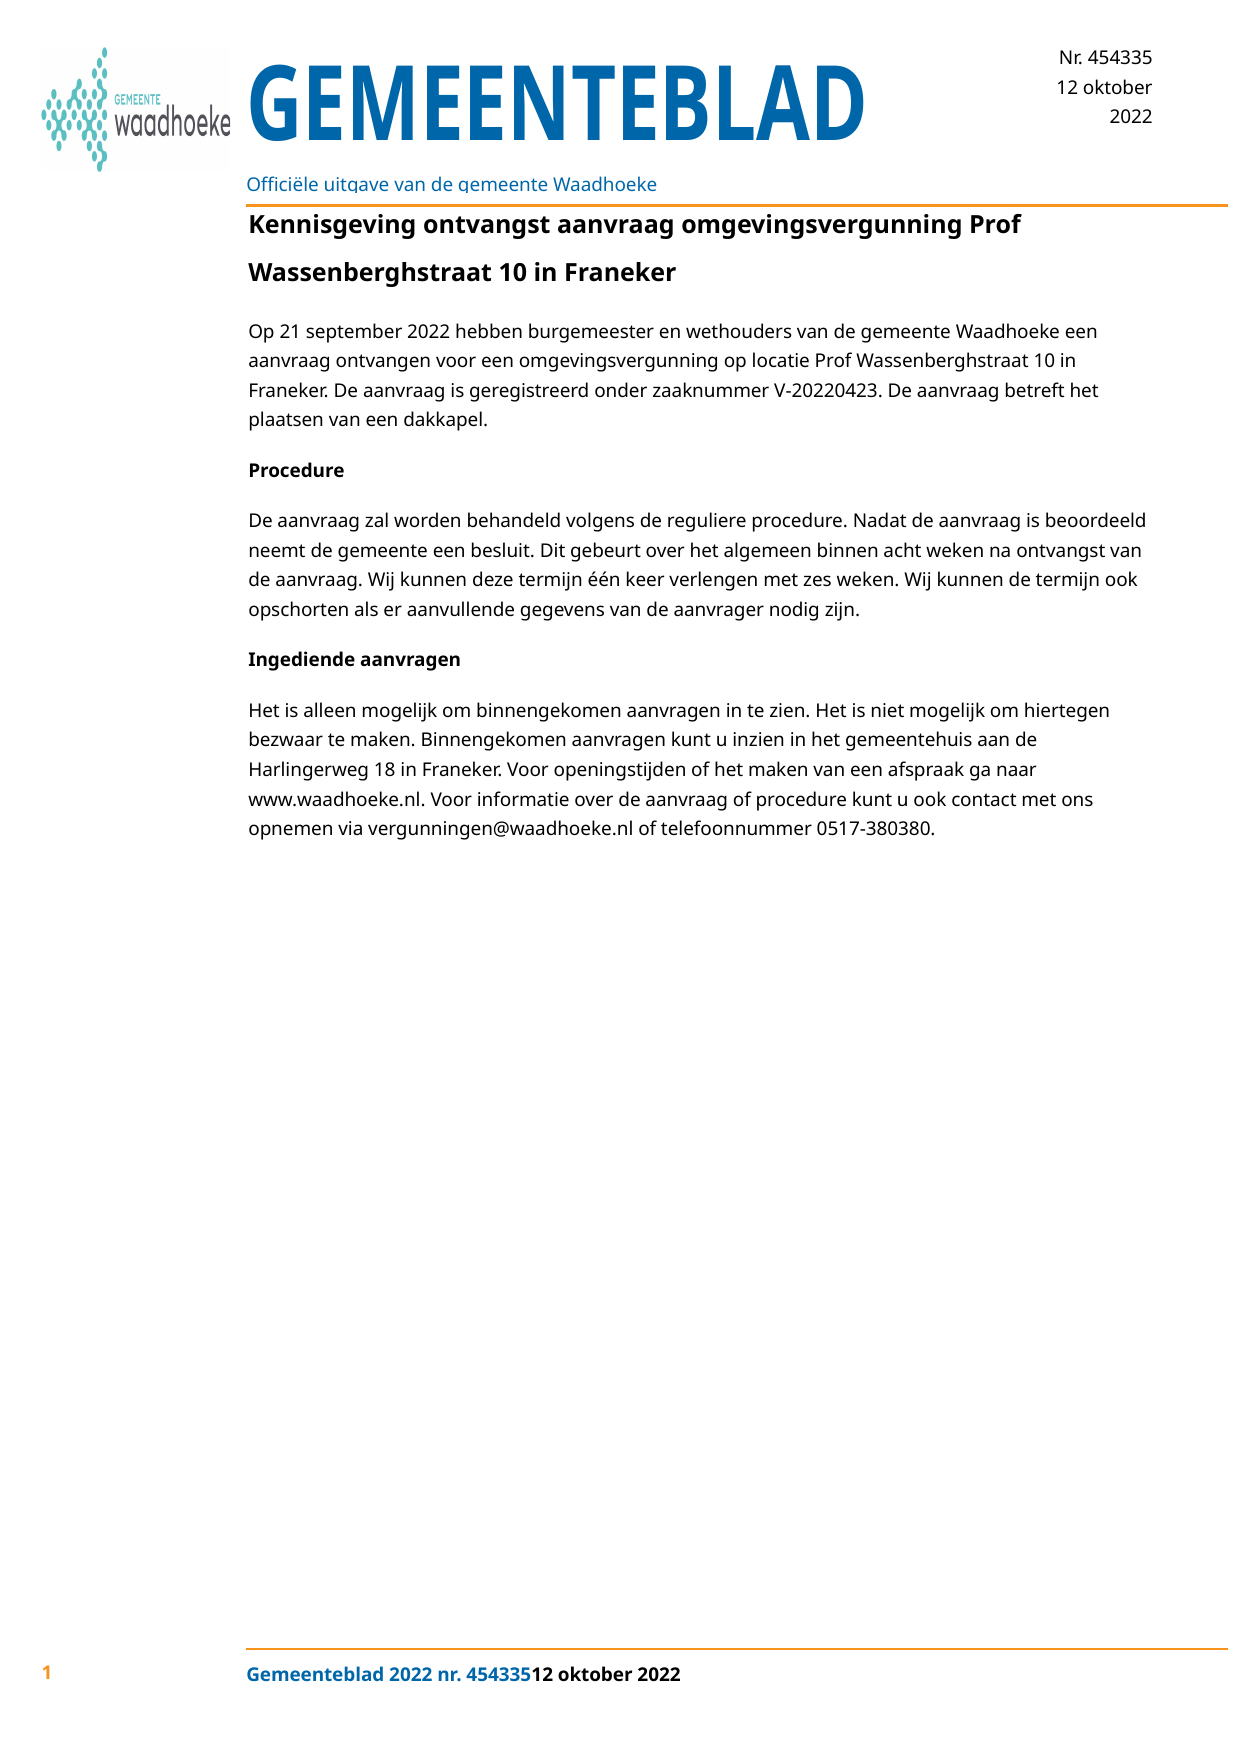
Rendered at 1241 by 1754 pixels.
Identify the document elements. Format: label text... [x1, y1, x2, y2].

picture [41, 47, 231, 172]
text Kennisgeving ontvangst aanvraag omgevingsvergunning Prof Wassenberghstraat 10 in Franeker [248, 207, 1152, 288]
text De aanvraag zal worden behandeld volgens de reguliere procedure. Nadat de aanvraag is beoordeeld neemt de gemeente een besluit. Dit gebeurt over het algemeen binnen acht weken na ontvangst van de aanvraag. Wij kunnen deze termijn één keer verlengen met zes weken. Wij kunnen de termijn ook opschorten als er aanvullende gegevens van de aanvrager nodig zijn. [248, 507, 1152, 622]
text Het is alleen mogelijk om binnengekomen aanvragen in te zien. Het is niet mogelijk om hiertegen bezwaar te maken. Binnengekomen aanvragen kunt u inzien in het gemeentehuis aan de Harlingerweg 18 in Franeker. Voor openingstijden of het maken van een afspraak ga naar www.waadhoeke.nl. Voor informatie over de aanvraag of procedure kunt u ook contact met ons opnemen via vergunningen@waadhoeke.nl of telefoonnummer 0517-380380. [248, 697, 1152, 841]
text Procedure [248, 457, 1152, 483]
text Op 21 september 2022 hebben burgemeester en wethouders van de gemeente Waadhoeke een aanvraag ontvangen voor een omgevingsvergunning op locatie Prof Wassenberghstraat 10 in Franeker. De aanvraag is geregistreerd onder zaaknummer V-20220423. De aanvraag betreft het plaatsen van een dakkapel. [248, 318, 1152, 432]
text Ingediende aanvragen [248, 647, 1152, 672]
